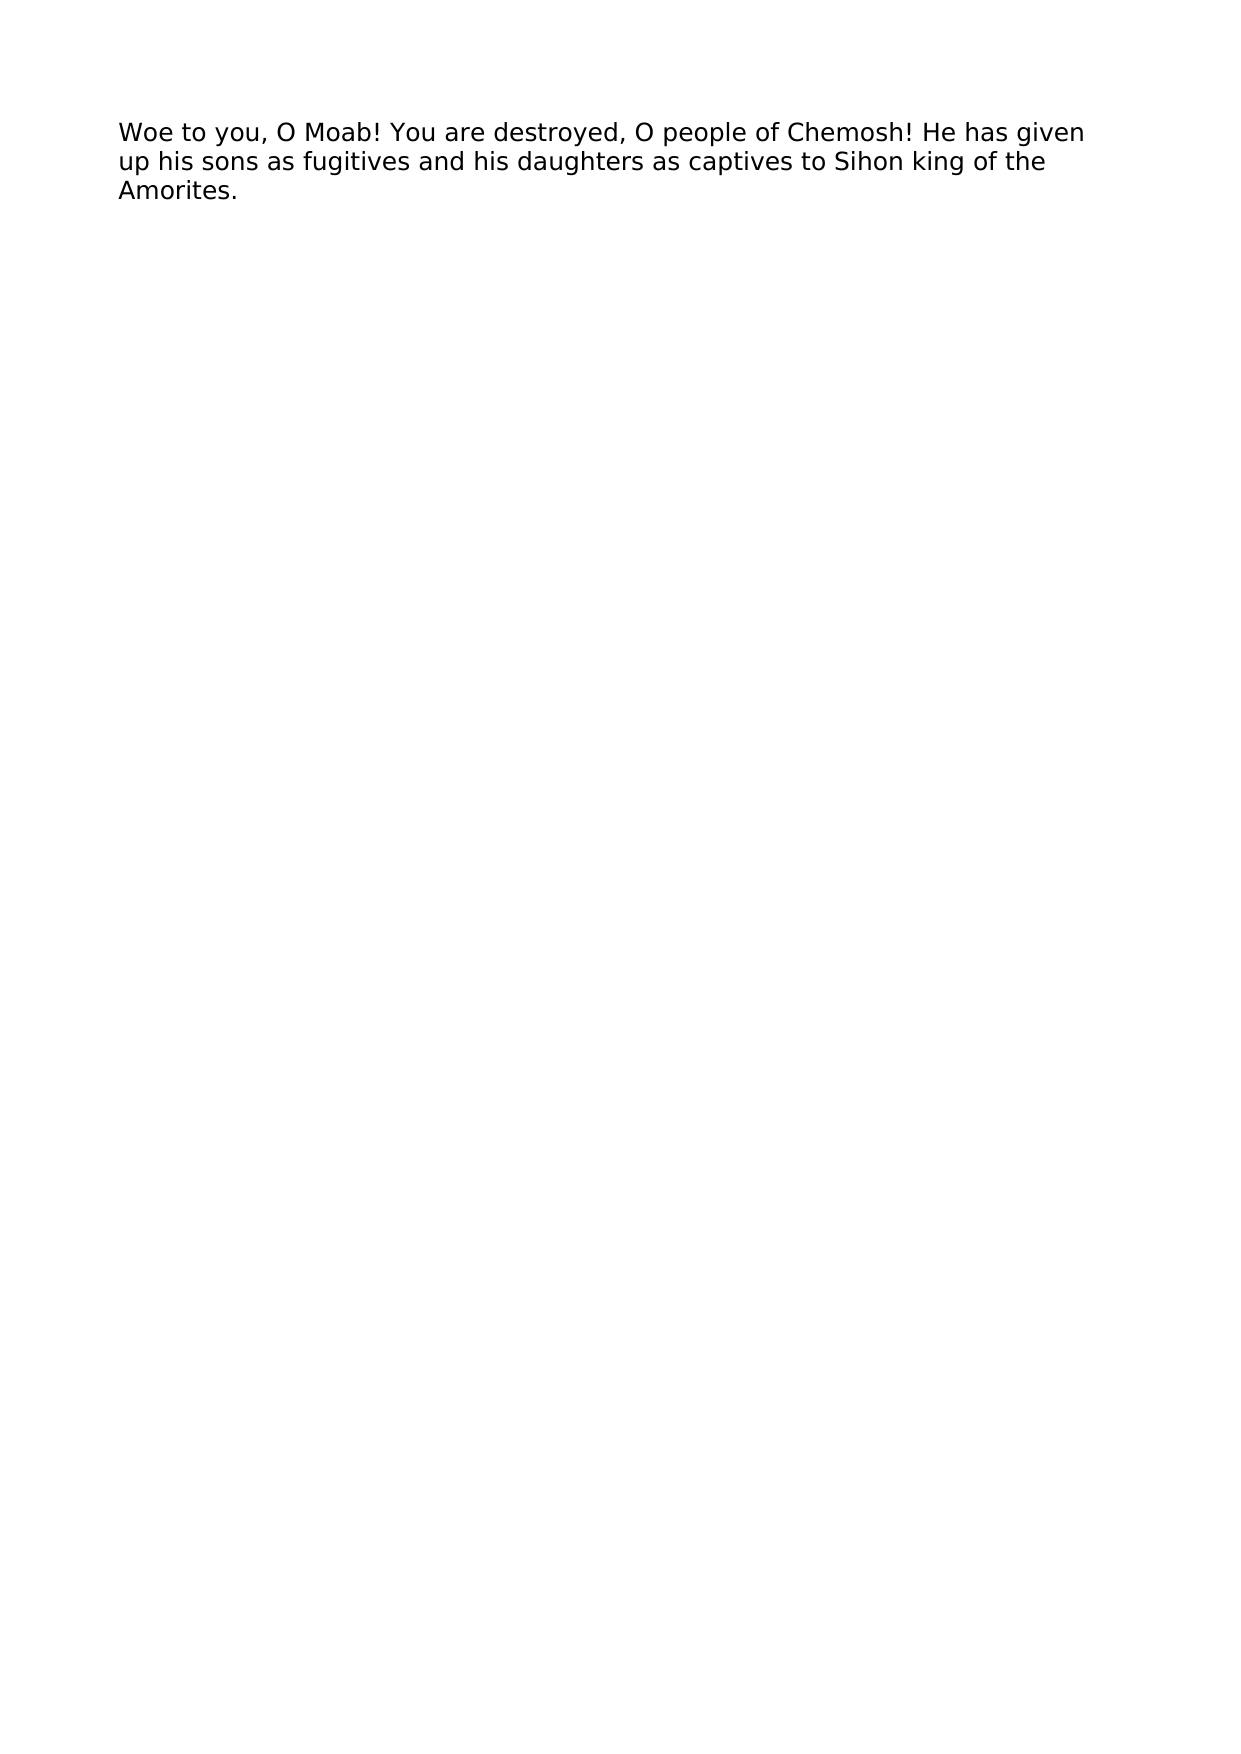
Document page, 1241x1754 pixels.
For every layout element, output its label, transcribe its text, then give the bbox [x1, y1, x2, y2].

text Woe to you, O Moab! You are destroyed, O people of Chemosh! He has given up his sons as fugitives and his daughters as captives to Sihon king of the Amorites. [118, 118, 1122, 206]
